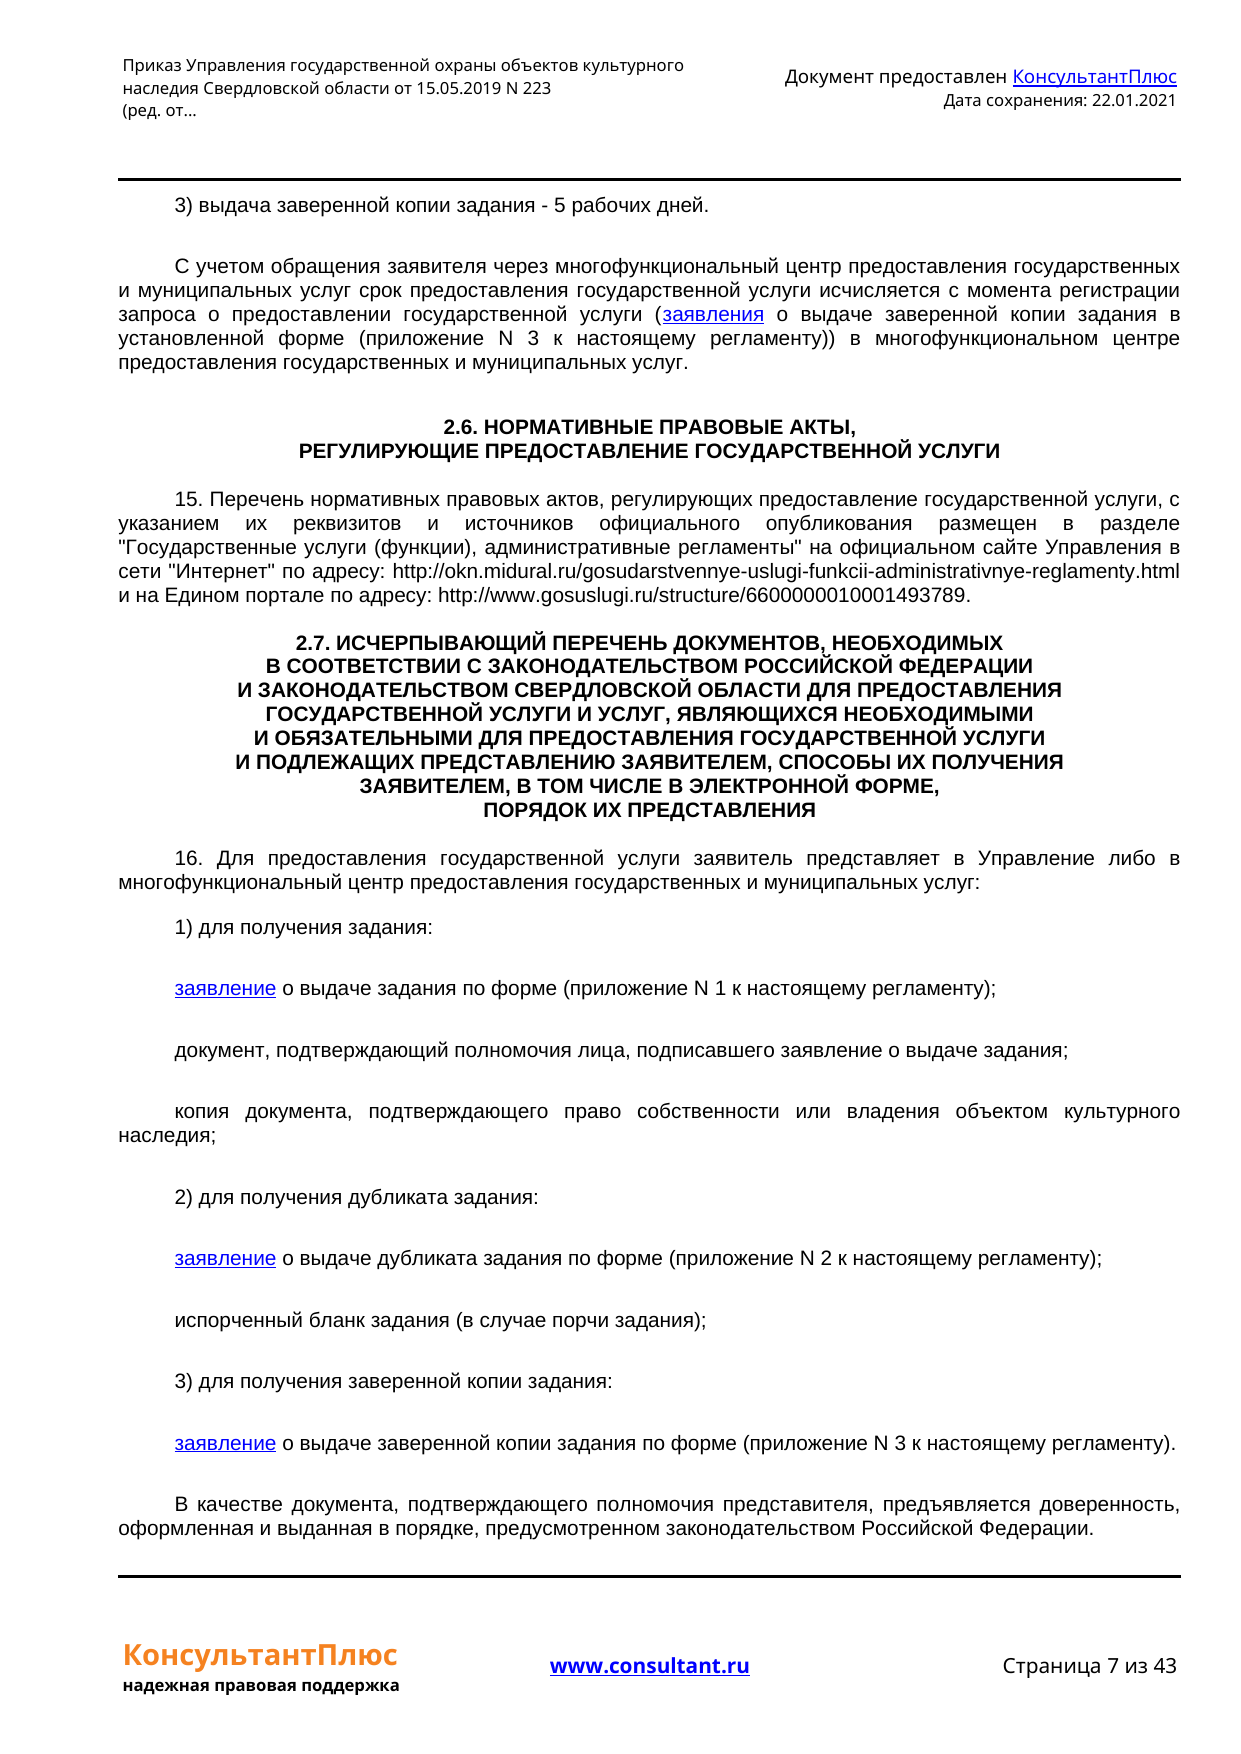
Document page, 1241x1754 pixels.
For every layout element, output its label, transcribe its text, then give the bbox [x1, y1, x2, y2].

text В качестве документа, подтверждающего полномочия представителя, предъявляется доверенность, оформленная и выданная в порядке, предусмотренном законодательством Российской Федерации. [118, 1492, 1181, 1540]
title И ЗАКОНОДАТЕЛЬСТВОМ СВЕРДЛОВСКОЙ ОБЛАСТИ ДЛЯ ПРЕДОСТАВЛЕНИЯ [118, 678, 1181, 702]
text документ, подтверждающий полномочия лица, подписавшего заявление о выдаче задания; [118, 1038, 1181, 1062]
text 3) выдача заверенной копии задания - 5 рабочих дней. [118, 193, 1181, 217]
title ЗАЯВИТЕЛЕМ, В ТОМ ЧИСЛЕ В ЭЛЕКТРОННОЙ ФОРМЕ, [118, 774, 1181, 798]
title 2.7. ИСЧЕРПЫВАЮЩИЙ ПЕРЕЧЕНЬ ДОКУМЕНТОВ, НЕОБХОДИМЫХ [118, 630, 1181, 654]
text заявление о выдаче задания по форме (приложение N 1 к настоящему регламенту); [118, 976, 1181, 1000]
text С учетом обращения заявителя через многофункциональный центр предоставления государственных и муниципальных услуг срок предоставления государственной услуги исчисляется с момента регистрации запроса о предоставлении государственной услуги (заявления о выдаче заверенной копии задания в установленной форме (приложение N 3 к настоящему регламенту)) в многофункциональном центре предоставления государственных и муниципальных услуг. [118, 254, 1181, 374]
text заявление о выдаче заверенной копии задания по форме (приложение N 3 к настоящему регламенту). [118, 1430, 1181, 1454]
title ГОСУДАРСТВЕННОЙ УСЛУГИ И УСЛУГ, ЯВЛЯЮЩИХСЯ НЕОБХОДИМЫМИ [118, 702, 1181, 726]
title И ПОДЛЕЖАЩИХ ПРЕДСТАВЛЕНИЮ ЗАЯВИТЕЛЕМ, СПОСОБЫ ИХ ПОЛУЧЕНИЯ [118, 750, 1181, 774]
text 15. Перечень нормативных правовых актов, регулирующих предоставление государственной услуги, с указанием их реквизитов и источников официального опубликования размещен в разделе "Государственные услуги (функции), административные регламенты" на официальном сайте Управления в сети "Интернет" по адресу: http://okn.midural.ru/gosudarstvennye-uslugi-funkcii-administrativnye-reglamenty.html и на Едином портале по адресу: http://www.gosuslugi.ru/structure/6600000010001493789. [118, 487, 1181, 606]
text заявление о выдаче дубликата задания по форме (приложение N 2 к настоящему регламенту); [118, 1246, 1181, 1270]
title ПОРЯДОК ИХ ПРЕДСТАВЛЕНИЯ [118, 798, 1181, 822]
text 16. Для предоставления государственной услуги заявитель представляет в Управление либо в многофункциональный центр предоставления государственных и муниципальных услуг: [118, 846, 1181, 894]
text 2) для получения дубликата задания: [118, 1184, 1181, 1208]
text 1) для получения задания: [118, 915, 1181, 939]
title В СООТВЕТСТВИИ С ЗАКОНОДАТЕЛЬСТВОМ РОССИЙСКОЙ ФЕДЕРАЦИИ [118, 654, 1181, 678]
title РЕГУЛИРУЮЩИЕ ПРЕДОСТАВЛЕНИЕ ГОСУДАРСТВЕННОЙ УСЛУГИ [118, 439, 1181, 463]
title 2.6. НОРМАТИВНЫЕ ПРАВОВЫЕ АКТЫ, [118, 415, 1181, 439]
text испорченный бланк задания (в случае порчи задания); [118, 1307, 1181, 1331]
text 3) для получения заверенной копии задания: [118, 1369, 1181, 1393]
text копия документа, подтверждающего право собственности или владения объектом культурного наследия; [118, 1099, 1181, 1147]
title И ОБЯЗАТЕЛЬНЫМИ ДЛЯ ПРЕДОСТАВЛЕНИЯ ГОСУДАРСТВЕННОЙ УСЛУГИ [118, 726, 1181, 750]
